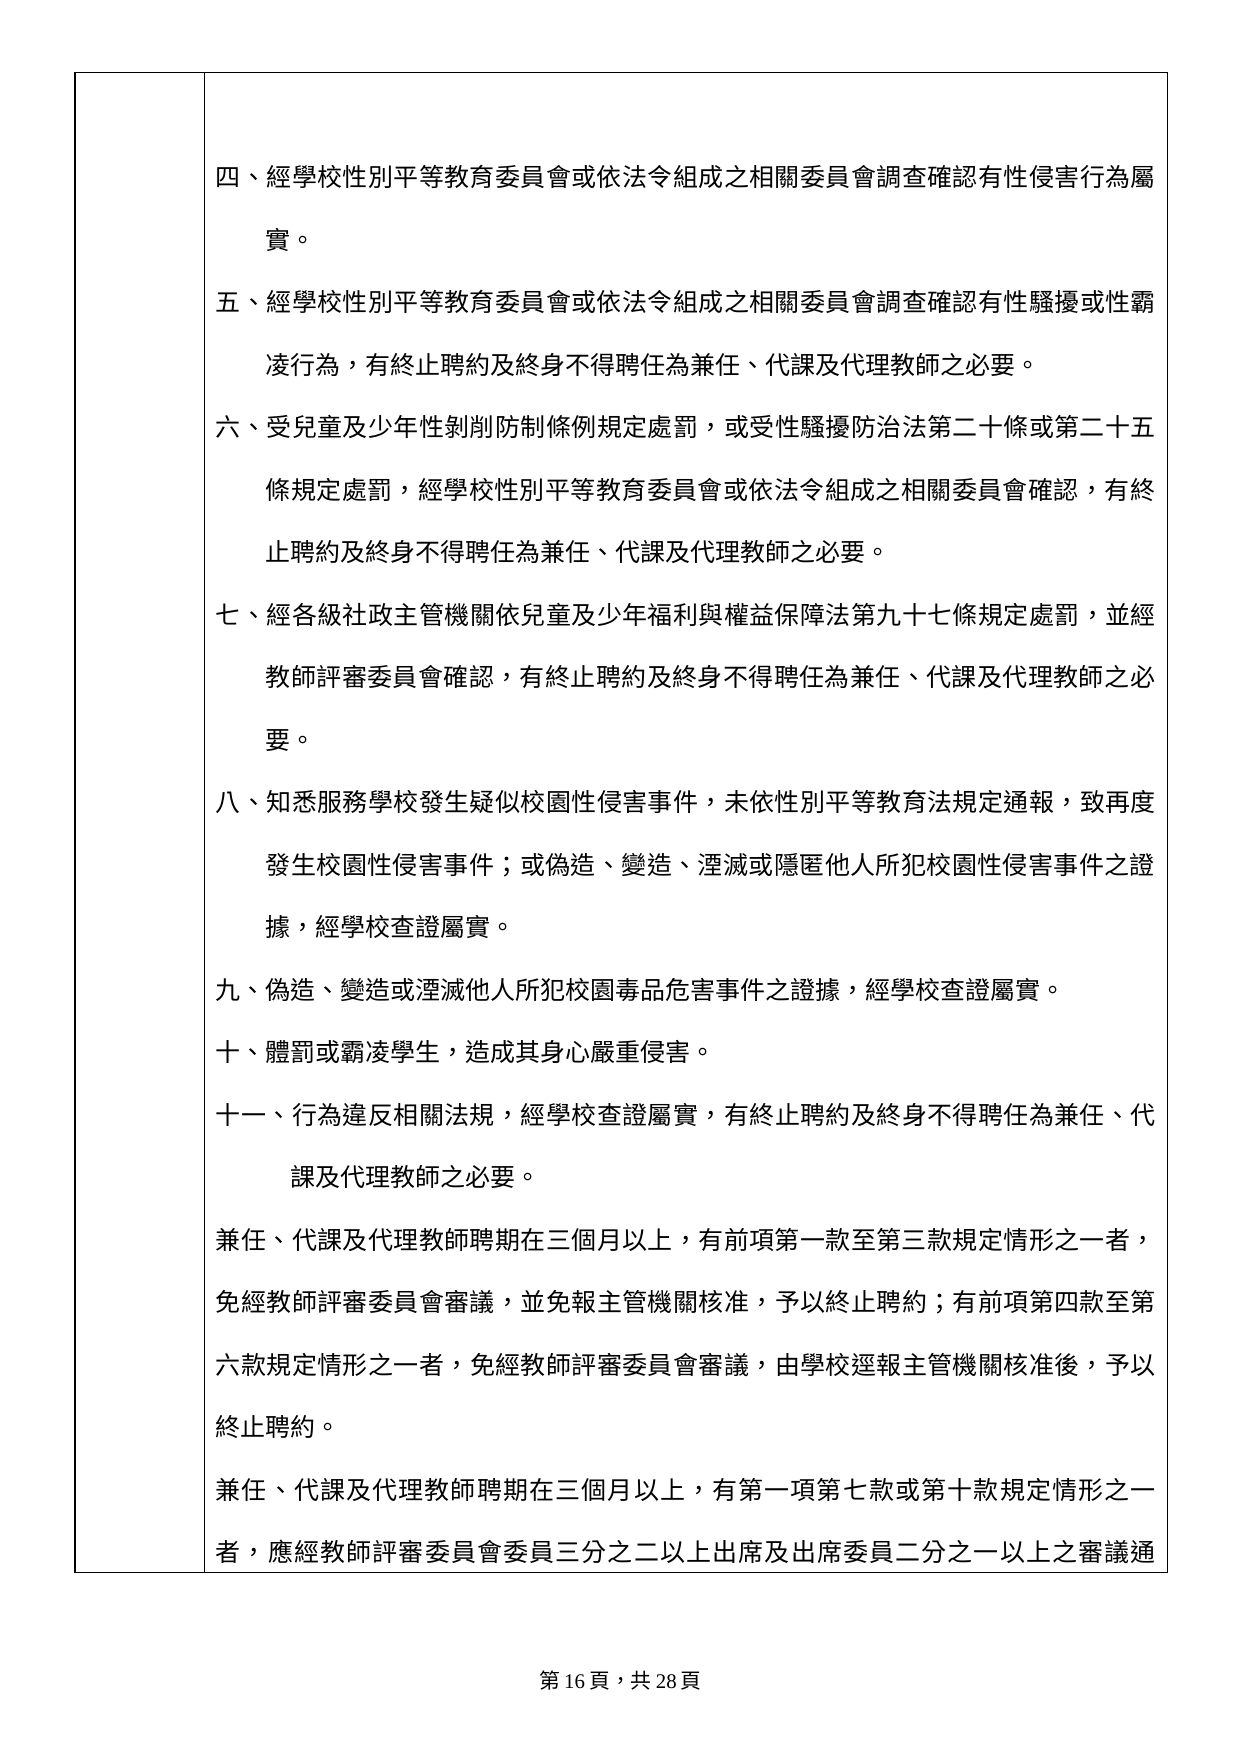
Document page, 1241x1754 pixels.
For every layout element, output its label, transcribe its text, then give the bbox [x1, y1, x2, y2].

table_cell [76, 73, 204, 1572]
table_cell 四、經學校性別平等教育委員會或依法令組成之相關委員會調查確認有性侵害行為屬實。 五、經學校性別平等教育委員會或依法令組成之相關委員會調查確認有性騷擾或性霸凌行為，有終止聘約及終身不得聘任為兼任、代課及代理教師之必要。 六、受兒童及少年性剝削防制條例規定處罰，或受性騷擾防治法第二十條或第二十五條規定處罰，經學校性別平等教育委員會或依法令組成之相關委員會確認，有終止聘約及終身不得聘任為兼任、代課及代理教師之必要。 七、經各級社政主管機關依兒童及少年福利與權益保障法第九十七條規定處罰，並經教師評審委員會確認，有終止聘約及終身不得聘任為兼任、代課及代理教師之必要。 八、知悉服務學校發生疑似校園性侵害事件，未依性別平等教育法規定通報，致再度發生校園性侵害事件；或偽造、變造、湮滅或隱匿他人所犯校園性侵害事件之證據，經學校查證屬實。 九、偽造、變造或湮滅他人所犯校園毒品危害事件之證據，經學校查證屬實。 十、體罰或霸凌學生，造成其身心嚴重侵害。 十一、行為違反相關法規，經學校查證屬實，有終止聘約及終身不得聘任為兼任、代課及代理教師之必要。 兼任、代課及代理教師聘期在三個月以上，有前項第一款至第三款規定情形之一者，免經教師評審委員會審議，並免報主管機關核准，予以終止聘約；有前項第四款至第六款規定情形之一者，免經教師評審委員會審議，由學校逕報主管機關核准後，予以終止聘約。 兼任、代課及代理教師聘期在三個月以上，有第一項第七款或第十款規定情形之一者，應經教師評審委員會委員三分之二以上出席及出席委員二分之一以上之審議通 [205, 73, 1167, 1572]
